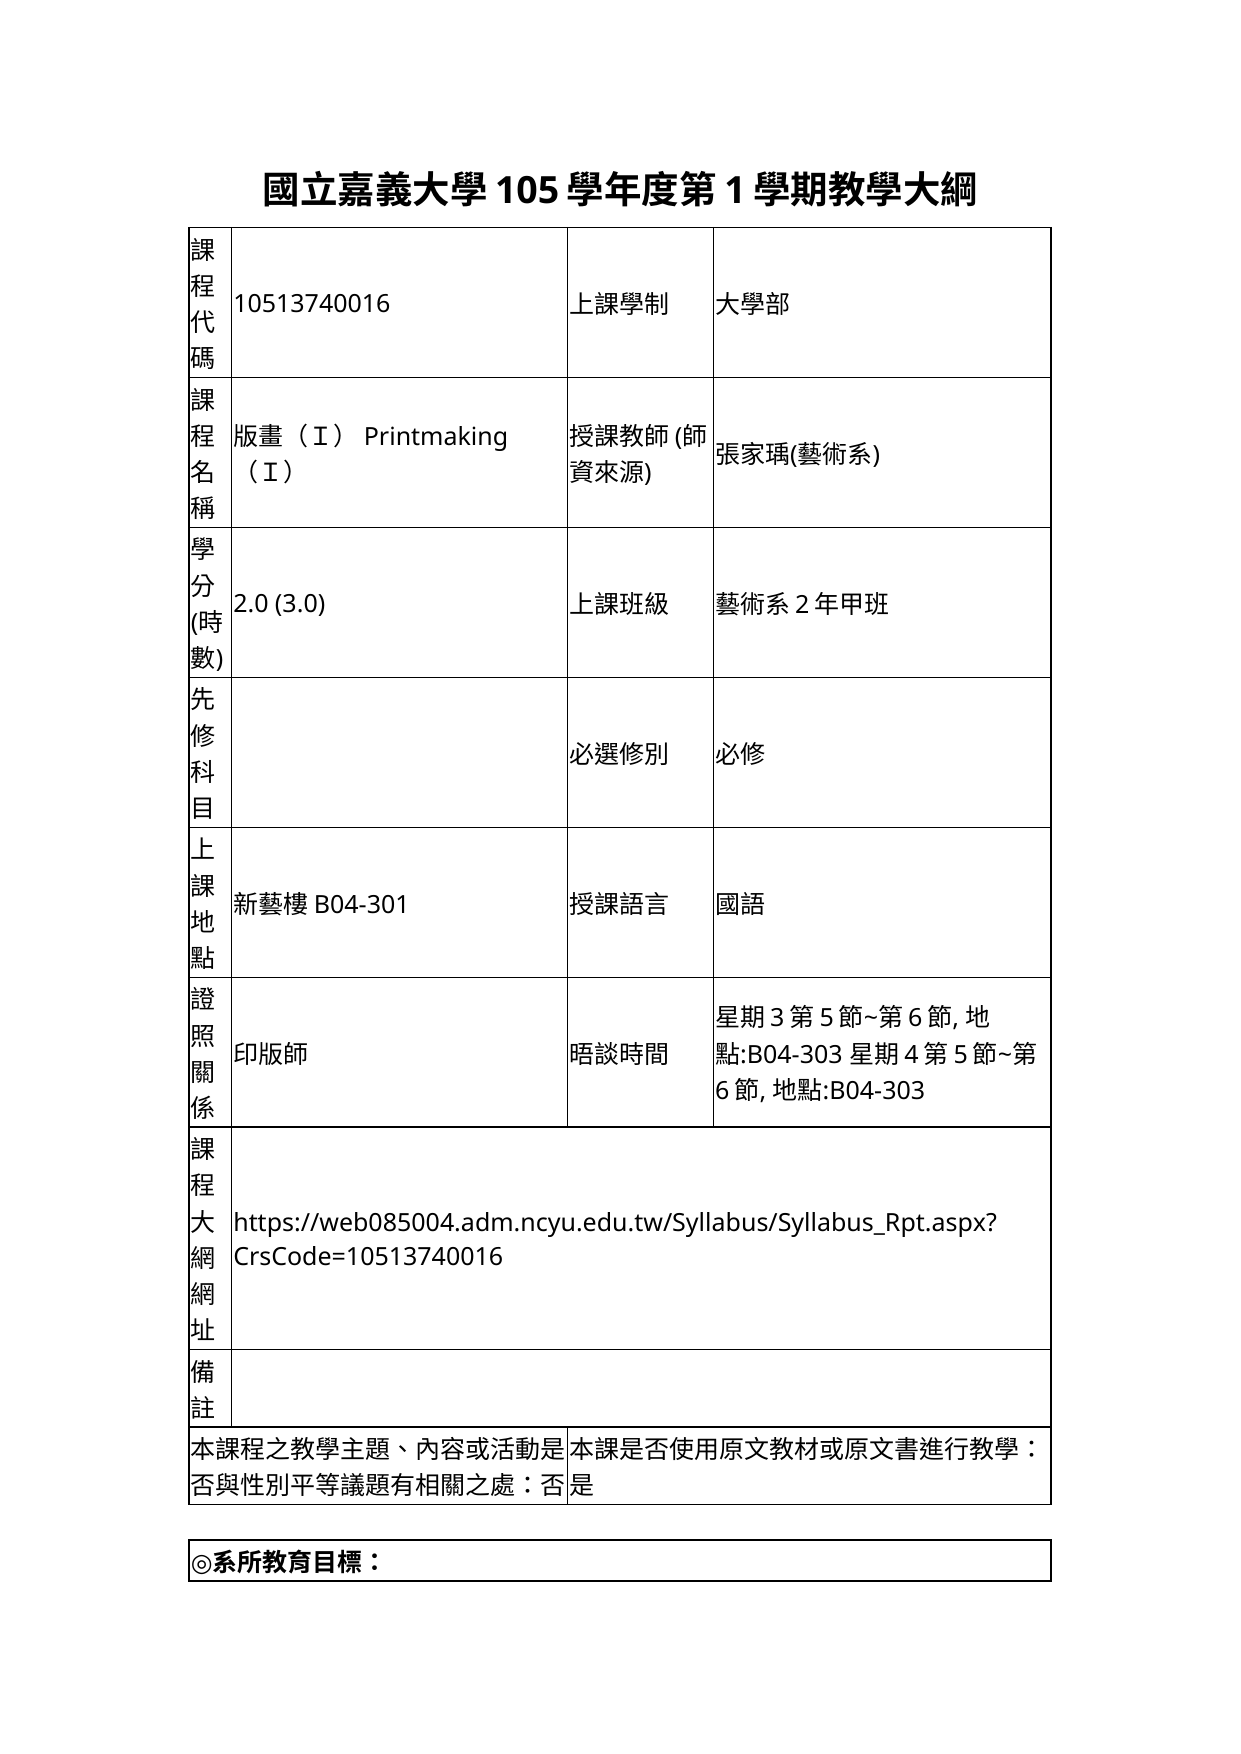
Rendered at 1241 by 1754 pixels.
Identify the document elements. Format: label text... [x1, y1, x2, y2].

table_cell 先修科目 [190, 678, 231, 826]
table_header [188, 225, 1053, 1584]
table_cell 課程大網網址 [190, 1128, 231, 1349]
table_header 10513740016 [232, 228, 567, 377]
table_cell [232, 1350, 1050, 1426]
table_cell 國語 [714, 828, 1050, 976]
table_cell 星期3第5節~第6節, 地點:B04-303 星期4第5節~第6節, 地點:B04-303 [714, 978, 1050, 1126]
table_cell 必選修別 [568, 678, 713, 826]
table_cell 上課班級 [568, 528, 713, 677]
table_cell 印版師 [232, 978, 567, 1126]
table_cell 版畫（Ｉ） Printmaking（Ｉ） [232, 378, 567, 527]
table_cell 證照關係 [190, 978, 231, 1126]
table_cell [232, 678, 567, 826]
table_cell 必修 [714, 678, 1050, 826]
table_cell 藝術系2年甲班 [714, 528, 1050, 677]
table_cell 授課教師 (師資來源) [568, 378, 713, 527]
subtitle 國立嘉義大學105學年度第1學期教學大綱 [187, 160, 1053, 215]
table_cell 備 註 [190, 1350, 231, 1426]
table_cell 上課地點 [190, 828, 231, 976]
table_cell 授課語言 [568, 828, 713, 976]
table_header 大學部 [714, 228, 1050, 377]
table_cell 張家瑀(藝術系) [714, 378, 1050, 527]
table_header 課程代碼 [190, 228, 231, 377]
table_cell https://web085004.adm.ncyu.edu.tw/Syllabus/Syllabus_Rpt.aspx?CrsCode=10513740016 [232, 1128, 1050, 1349]
table_cell 新藝樓 B04-301 [232, 828, 567, 976]
table_cell 晤談時間 [568, 978, 713, 1126]
table_cell 課程名稱 [190, 378, 231, 527]
table_header 上課學制 [568, 228, 713, 377]
table_cell 2.0 (3.0) [232, 528, 567, 677]
table_cell 本課是否使用原文教材或原文書進行教學：是 [568, 1428, 1050, 1503]
table_cell 學分(時數) [190, 528, 231, 677]
table_header ◎系所教育目標： [190, 1541, 1050, 1580]
table_cell 本課程之教學主題、內容或活動是否與性別平等議題有相關之處：否 [190, 1428, 567, 1503]
